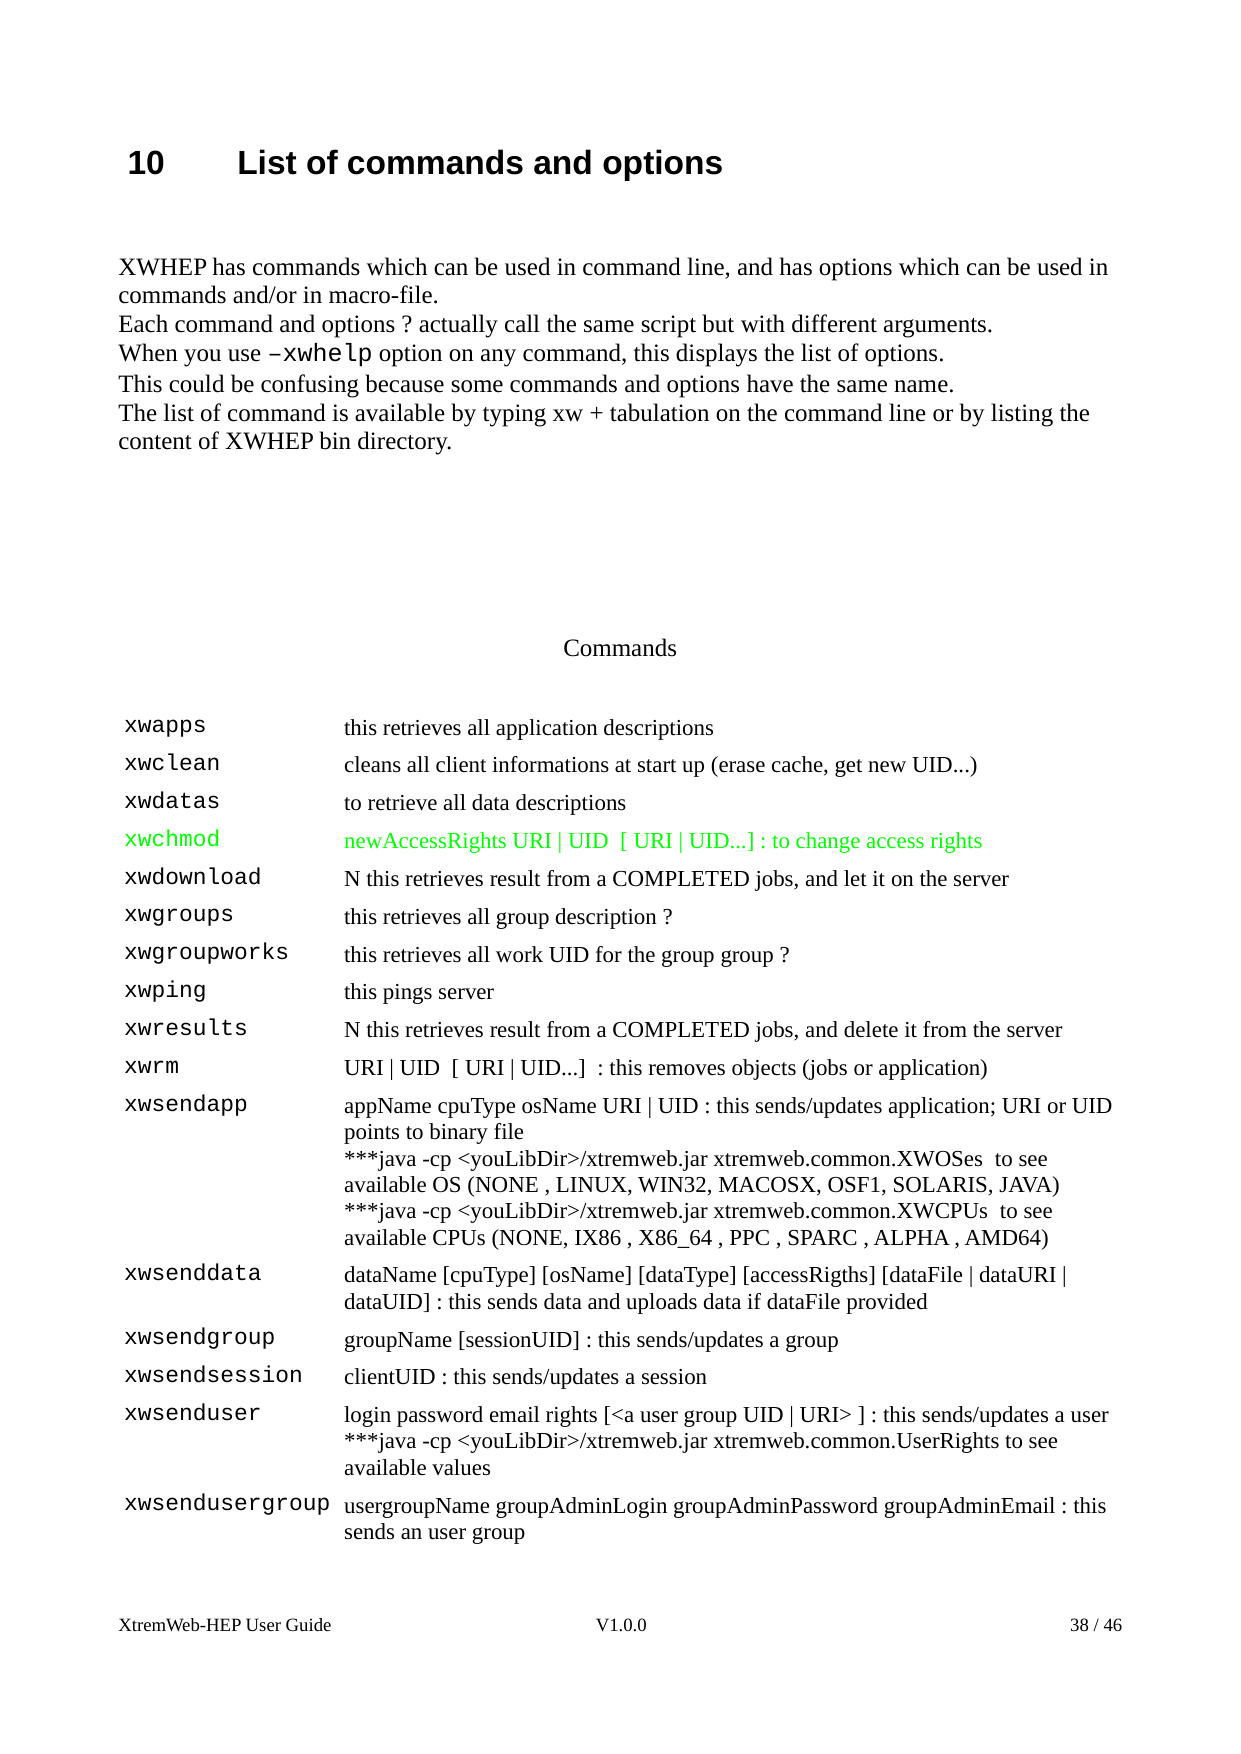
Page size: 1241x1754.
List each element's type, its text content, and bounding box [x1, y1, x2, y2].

table_cell this retrieves all work UID for the group group ? [338, 935, 1122, 973]
table_header Commands [118, 628, 1122, 668]
table_cell xwsendsession [118, 1358, 338, 1396]
text Each command and options ? actually call the same script but with different arguments. [118, 309, 1122, 338]
table_cell xwdatas [118, 784, 338, 821]
text This could be confusing because some commands and options have the same name. [118, 369, 1122, 398]
table_cell N this retrieves result from a COMPLETED jobs, and let it on the server [338, 859, 1122, 897]
table_cell this retrieves all group description ? [338, 897, 1122, 935]
table_cell xwchmod [118, 821, 338, 859]
table_cell xwsendapp [118, 1086, 338, 1256]
table_cell xwping [118, 973, 338, 1011]
table_cell this retrieves all application descriptions [338, 708, 1122, 746]
table_cell xwclean [118, 746, 338, 784]
table_cell xwdownload [118, 859, 338, 897]
table_cell [118, 668, 338, 708]
table_cell to retrieve all data descriptions [338, 784, 1122, 821]
text When you use –xwhelp option on any command, this displays the list of options. [118, 338, 1122, 369]
table_cell xwgroups [118, 897, 338, 935]
table_cell xwsenddata [118, 1256, 338, 1320]
table_cell usergroupName groupAdminLogin groupAdminPassword groupAdminEmail : this sends an user group [338, 1486, 1122, 1550]
text The list of command is available by typing xw + tabulation on the command line or by listing the content of XWHEP bin directory. [118, 398, 1122, 455]
table_cell appName cpuType osName URI | UID : this sends/updates application; URI or UID points to binary file ***java -cp <youLibDir>/xtremweb.jar xtremweb.common.XWOSes to see available OS (NONE , LINUX, WIN32, MACOSX, OSF1, SOLARIS, JAVA) ***java -cp <youLibDir>/xtremweb.jar xtremweb.common.XWCPUs to see available CPUs (NONE, IX86 , X86_64 , PPC , SPARC , ALPHA , AMD64) [338, 1086, 1122, 1256]
table_cell xwrm [118, 1048, 338, 1086]
table_cell N this retrieves result from a COMPLETED jobs, and delete it from the server [338, 1011, 1122, 1048]
text XWHEP has commands which can be used in command line, and has options which can be used in commands and/or in macro-file. [118, 252, 1122, 309]
table_cell groupName [sessionUID] : this sends/updates a group [338, 1320, 1122, 1358]
table_cell cleans all client informations at start up (erase cache, get new UID...) [338, 746, 1122, 784]
table_cell xwsendusergroup [118, 1486, 338, 1550]
table_cell xwgroupworks [118, 935, 338, 973]
table_cell xwapps [118, 708, 338, 746]
table_cell URI | UID [ URI | UID...] : this removes objects (jobs or application) [338, 1048, 1122, 1086]
table_cell newAccessRights URI | UID [ URI | UID...] : to change access rights [338, 821, 1122, 859]
table_cell xwsendgroup [118, 1320, 338, 1358]
table_cell xwsenduser [118, 1396, 338, 1486]
table_cell clientUID : this sends/updates a session [338, 1358, 1122, 1396]
table_cell this pings server [338, 973, 1122, 1011]
subtitle List of commands and options [118, 143, 1122, 182]
table_cell [338, 668, 1122, 708]
table_cell xwresults [118, 1011, 338, 1048]
table_cell login password email rights [<a user group UID | URI> ] : this sends/updates a user ***java -cp <youLibDir>/xtremweb.jar xtremweb.common.UserRights to see available values [338, 1396, 1122, 1486]
table_cell dataName [cpuType] [osName] [dataType] [accessRigths] [dataFile | dataURI | dataUID] : this sends data and uploads data if dataFile provided [338, 1256, 1122, 1320]
